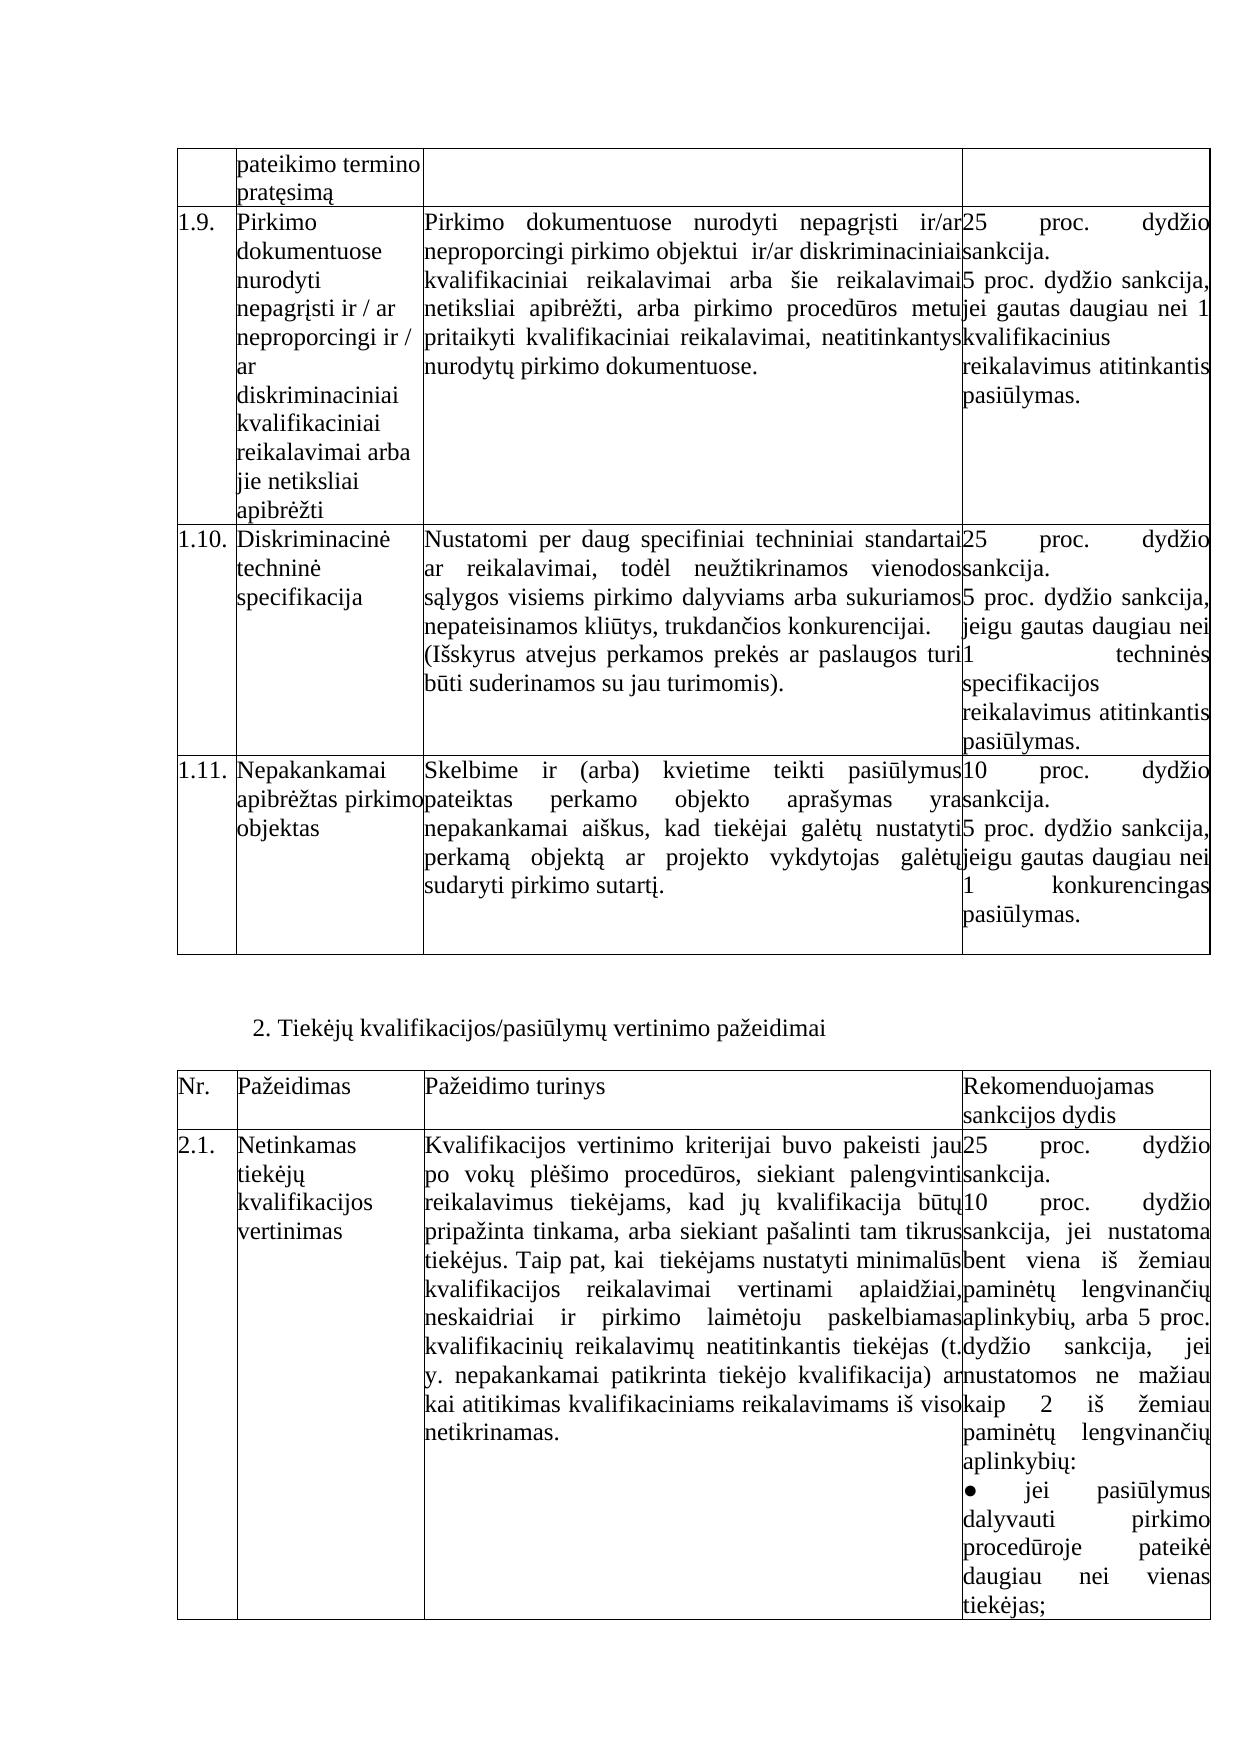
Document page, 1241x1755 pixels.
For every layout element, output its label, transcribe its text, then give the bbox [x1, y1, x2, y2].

table_cell Kvalifikacijos vertinimo kriterijai buvo pakeisti jau po vokų plėšimo procedūros, siekiant palengvinti reikalavimus tiekėjams, kad jų kvalifikacija būtų pripažinta tinkama, arba siekiant pašalinti tam tikrus tiekėjus. Taip pat, kai tiekėjams nustatyti minimalūs kvalifikacijos reikalavimai vertinami aplaidžiai, neskaidriai ir pirkimo laimėtoju paskelbiamas kvalifikacinių reikalavimų neatitinkantis tiekėjas (t. y. nepakankamai patikrinta tiekėjo kvalifikacija) ar kai atitikimas kvalifikaciniams reikalavimams iš viso netikrinamas. [425, 1130, 962, 1619]
table_cell [178, 149, 236, 206]
text 2. Tiekėjų kvalifikacijos/pasiūlymų vertinimo pažeidimai [177, 1013, 1152, 1042]
table_header Nr. [178, 1071, 237, 1129]
table_cell 10 proc. dydžio sankcija. 5 proc. dydžio sankcija, jeigu gautas daugiau nei 1 konkurencingas pasiūlymas. [963, 756, 1209, 954]
table_cell [424, 149, 962, 206]
table_header Pažeidimo turinys [425, 1071, 962, 1129]
table_cell 2.1. [178, 1130, 237, 1619]
table_cell 25 proc. dydžio sankcija. 5 proc. dydžio sankcija, jeigu gautas daugiau nei 1 techninės specifikacijos reikalavimus atitinkantis pasiūlymas. [963, 525, 1209, 754]
table_cell [963, 149, 1209, 206]
table_cell Pirkimo dokumentuose nurodyti nepagrįsti ir / ar neproporcingi ir / ar diskriminaciniai kvalifikaciniai reikalavimai arba jie netiksliai apibrėžti [237, 207, 423, 523]
table_cell Netinkamas tiekėjų kvalifikacijos vertinimas [238, 1130, 424, 1619]
table_header Rekomenduojamas sankcijos dydis [963, 1071, 1210, 1129]
table_cell pateikimo termino pratęsimą [237, 149, 423, 206]
table_cell 1.10. [178, 525, 236, 754]
table_cell Nepakankamai apibrėžtas pirkimo objektas [237, 756, 423, 954]
table_cell Nustatomi per daug specifiniai techniniai standartai ar reikalavimai, todėl neužtikrinamos vienodos sąlygos visiems pirkimo dalyviams arba sukuriamos nepateisinamos kliūtys, trukdančios konkurencijai. (Išskyrus atvejus perkamos prekės ar paslaugos turi būti suderinamos su jau turimomis). [424, 525, 962, 754]
table_cell 1.9. [178, 207, 236, 523]
table_cell Pirkimo dokumentuose nurodyti nepagrįsti ir/ar neproporcingi pirkimo objektui ir/ar diskriminaciniai kvalifikaciniai reikalavimai arba šie reikalavimai netiksliai apibrėžti, arba pirkimo procedūros metu pritaikyti kvalifikaciniai reikalavimai, neatitinkantys nurodytų pirkimo dokumentuose. [424, 207, 962, 523]
table_cell 25 proc. dydžio sankcija. 10 proc. dydžio sankcija, jei nustatoma bent viena iš žemiau paminėtų lengvinančių aplinkybių, arba 5 proc. dydžio sankcija, jei nustatomos ne mažiau kaip 2 iš žemiau paminėtų lengvinančių aplinkybių: ● jei pasiūlymus dalyvauti pirkimo procedūroje pateikė daugiau nei vienas tiekėjas; [963, 1130, 1210, 1619]
table_header Pažeidimas [238, 1071, 424, 1129]
table_cell Diskriminacinė techninė specifikacija [237, 525, 423, 754]
table_cell 1.11. [178, 756, 236, 954]
table_cell Skelbime ir (arba) kvietime teikti pasiūlymus pateiktas perkamo objekto aprašymas yra nepakankamai aiškus, kad tiekėjai galėtų nustatyti perkamą objektą ar projekto vykdytojas galėtų sudaryti pirkimo sutartį. [424, 756, 962, 954]
table_cell 25 proc. dydžio sankcija. 5 proc. dydžio sankcija, jei gautas daugiau nei 1 kvalifikacinius reikalavimus atitinkantis pasiūlymas. [963, 207, 1209, 523]
